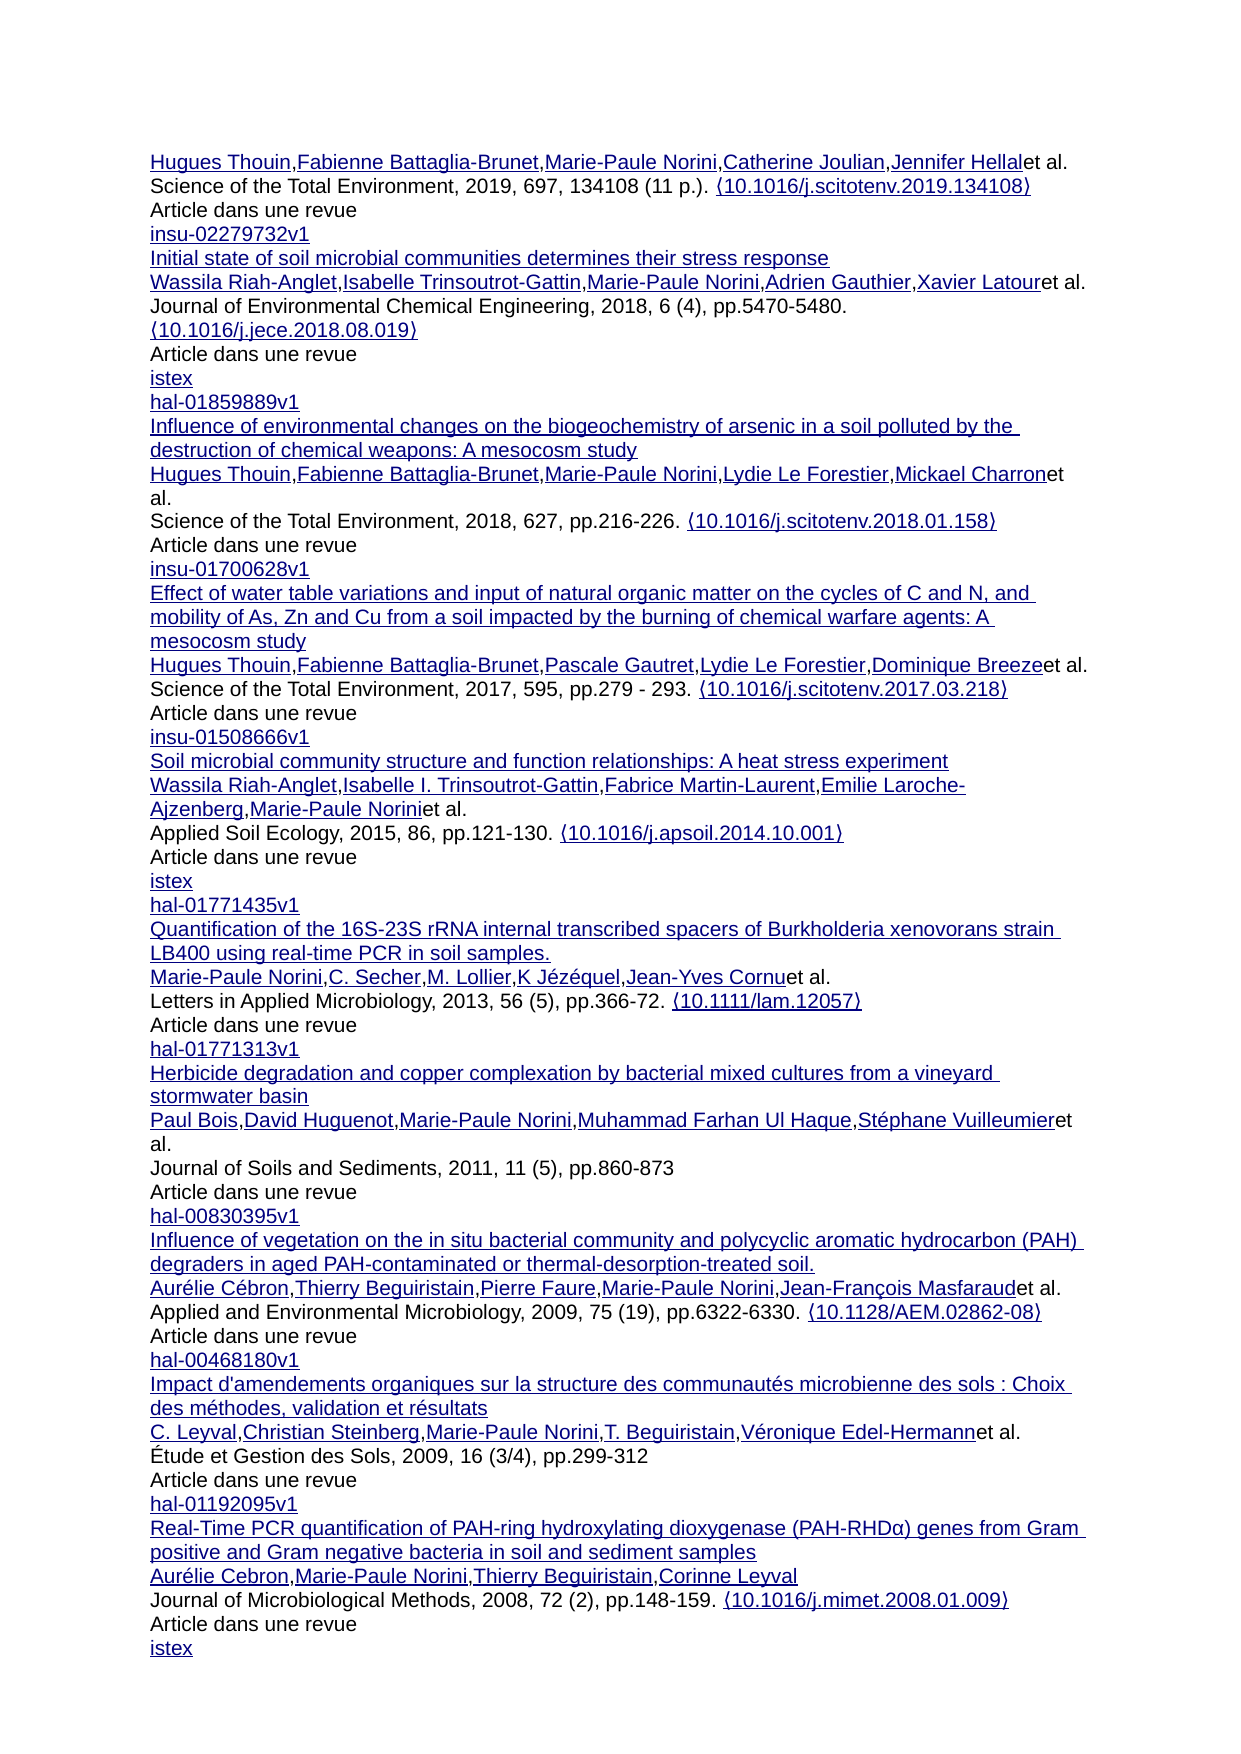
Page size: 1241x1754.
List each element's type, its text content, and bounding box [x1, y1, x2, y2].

table_cell Herbicide degradation and copper complexation by bacterial mixed cultures from a vineyard stormwater basin Paul Bois,David Huguenot,Marie-Paule Norini,Muhammad Farhan Ul Haque,Stéphane Vuilleumieret al. Journal of Soils and Sediments, 2011, 11 (5), pp.860-873 Article dans une revue hal-00830395v1 [150, 1060, 1090, 1228]
table_cell Impact d'amendements organiques sur la structure des communautés microbienne des sols : Choix des méthodes, validation et résultats C. Leyval,Christian Steinberg,Marie-Paule Norini,T. Beguiristain,Véronique Edel-Hermannet al. Étude et Gestion des Sols, 2009, 16 (3/4), pp.299-312 Article dans une revue hal-01192095v1 [150, 1372, 1090, 1516]
table_cell Real-Time PCR quantification of PAH-ring hydroxylating dioxygenase (PAH-RHDα) genes from Gram positive and Gram negative bacteria in soil and sediment samples Aurélie Cebron,Marie-Paule Norini,Thierry Beguiristain,Corinne Leyval Journal of Microbiological Methods, 2008, 72 (2), pp.148-159. ⟨10.1016/j.mimet.2008.01.009⟩ Article dans une revue istex [150, 1516, 1090, 1659]
table_cell Influence of vegetation on the in situ bacterial community and polycyclic aromatic hydrocarbon (PAH) degraders in aged PAH-contaminated or thermal-desorption-treated soil. Aurélie Cébron,Thierry Beguiristain,Pierre Faure,Marie-Paule Norini,Jean-François Masfaraudet al. Applied and Environmental Microbiology, 2009, 75 (19), pp.6322-6330. ⟨10.1128/AEM.02862-08⟩ Article dans une revue hal-00468180v1 [150, 1228, 1090, 1372]
table_cell Hugues Thouin,Fabienne Battaglia-Brunet,Marie-Paule Norini,Catherine Joulian,Jennifer Hellalet al. Science of the Total Environment, 2019, 697, 134108 (11 p.). ⟨10.1016/j.scitotenv.2019.134108⟩ Article dans une revue insu-02279732v1 [150, 150, 1090, 246]
table_cell Effect of water table variations and input of natural organic matter on the cycles of C and N, and mobility of As, Zn and Cu from a soil impacted by the burning of chemical warfare agents: A mesocosm study Hugues Thouin,Fabienne Battaglia-Brunet,Pascale Gautret,Lydie Le Forestier,Dominique Breezeet al. Science of the Total Environment, 2017, 595, pp.279 - 293. ⟨10.1016/j.scitotenv.2017.03.218⟩ Article dans une revue insu-01508666v1 [150, 581, 1090, 749]
table_cell Influence of environmental changes on the biogeochemistry of arsenic in a soil polluted by the destruction of chemical weapons: A mesocosm study Hugues Thouin,Fabienne Battaglia-Brunet,Marie-Paule Norini,Lydie Le Forestier,Mickael Charronet al. Science of the Total Environment, 2018, 627, pp.216-226. ⟨10.1016/j.scitotenv.2018.01.158⟩ Article dans une revue insu-01700628v1 [150, 414, 1090, 581]
table_cell Initial state of soil microbial communities determines their stress response Wassila Riah-Anglet,Isabelle Trinsoutrot-Gattin,Marie-Paule Norini,Adrien Gauthier,Xavier Latouret al. Journal of Environmental Chemical Engineering, 2018, 6 (4), pp.5470-5480. ⟨10.1016/j.jece.2018.08.019⟩ Article dans une revue istex hal-01859889v1 [150, 246, 1090, 413]
table_cell Quantification of the 16S-23S rRNA internal transcribed spacers of Burkholderia xenovorans strain LB400 using real-time PCR in soil samples. Marie-Paule Norini,C. Secher,M. Lollier,K Jézéquel,Jean-Yves Cornuet al. Letters in Applied Microbiology, 2013, 56 (5), pp.366-72. ⟨10.1111/lam.12057⟩ Article dans une revue hal-01771313v1 [150, 917, 1090, 1060]
table_cell Soil microbial community structure and function relationships: A heat stress experiment Wassila Riah-Anglet,Isabelle I. Trinsoutrot-Gattin,Fabrice Martin-Laurent,Emilie Laroche-Ajzenberg,Marie-Paule Noriniet al. Applied Soil Ecology, 2015, 86, pp.121-130. ⟨10.1016/j.apsoil.2014.10.001⟩ Article dans une revue istex hal-01771435v1 [150, 749, 1090, 917]
